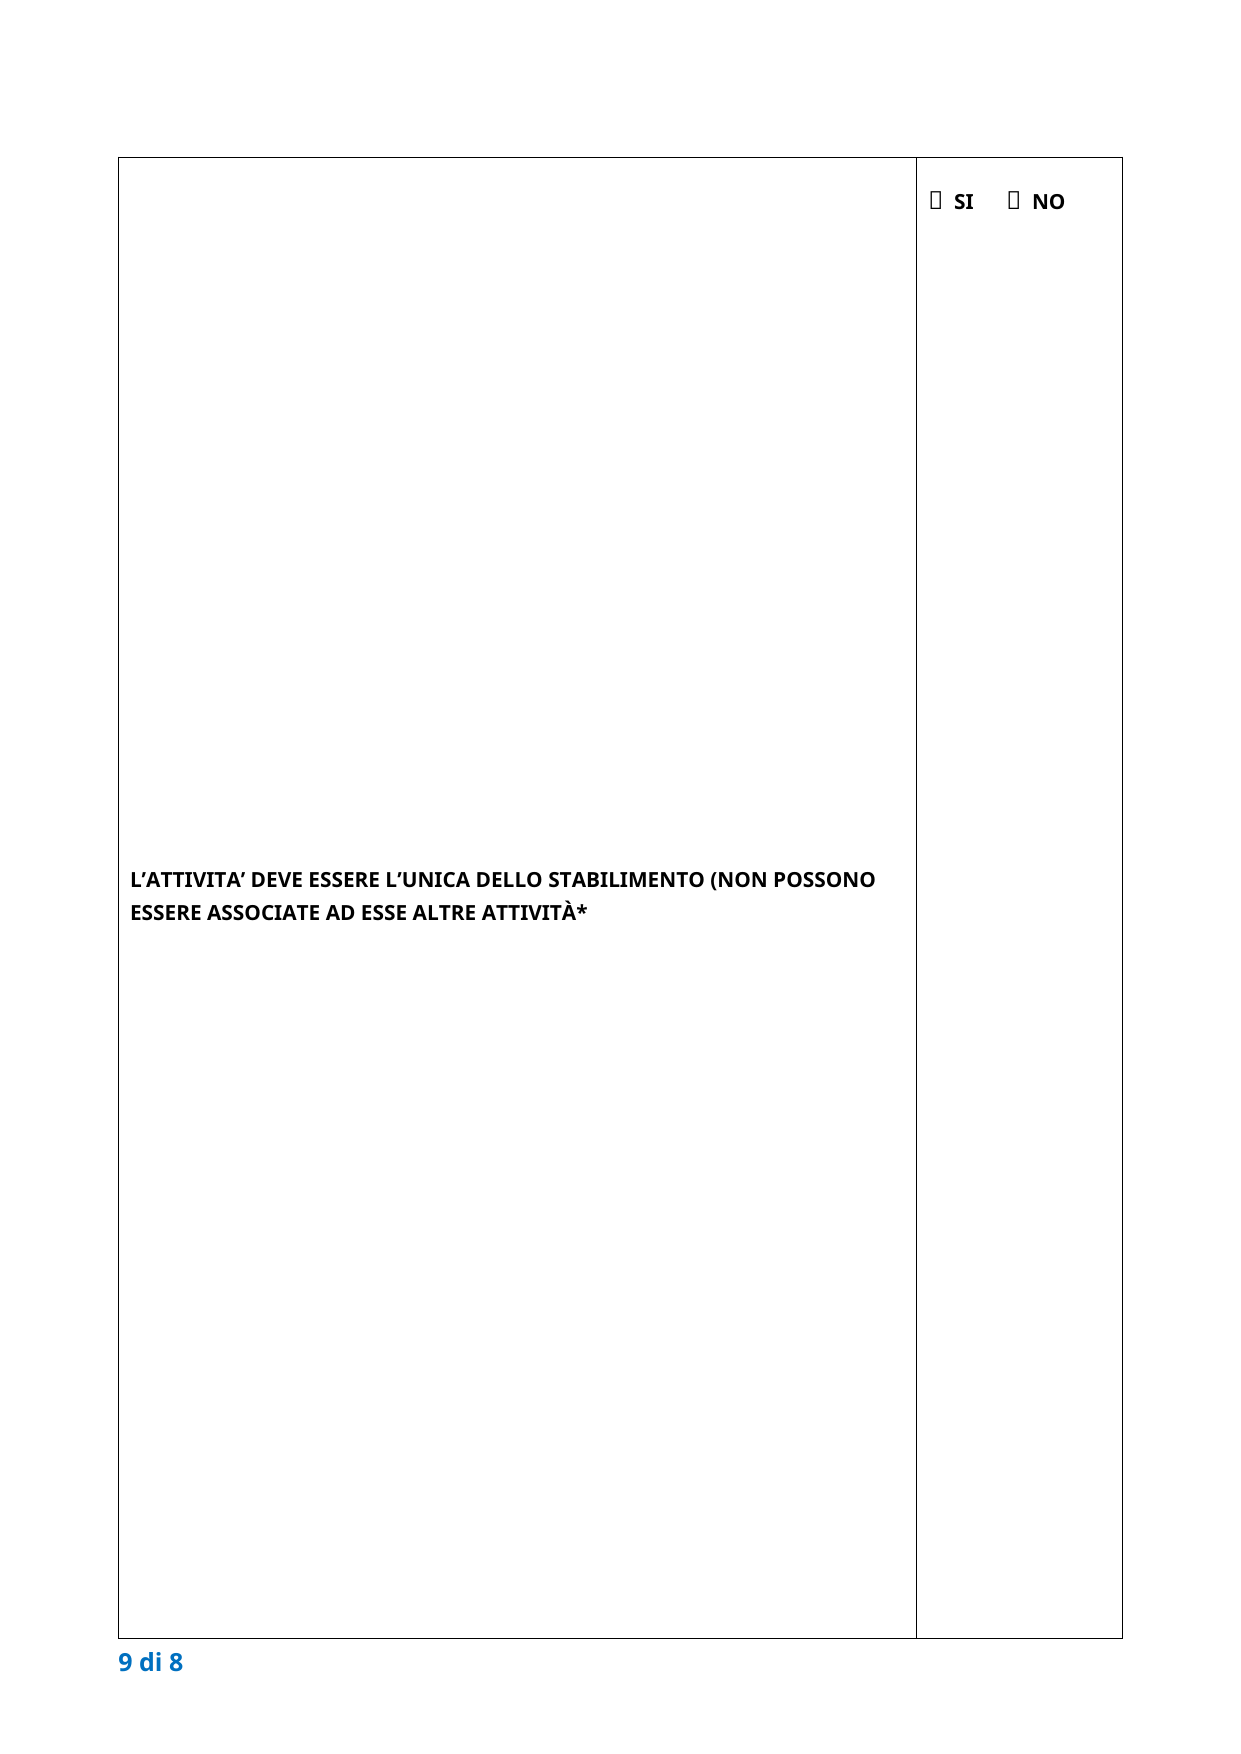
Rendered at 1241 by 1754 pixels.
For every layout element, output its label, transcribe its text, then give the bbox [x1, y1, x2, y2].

table_cell  SI  NO [917, 158, 1122, 1638]
table_cell L’ATTIVITA’ DEVE ESSERE L’UNICA DELLO STABILIMENTO (NON POSSONO ESSERE ASSOCIATE AD ESSE ALTRE ATTIVITÀ* [119, 158, 916, 1638]
